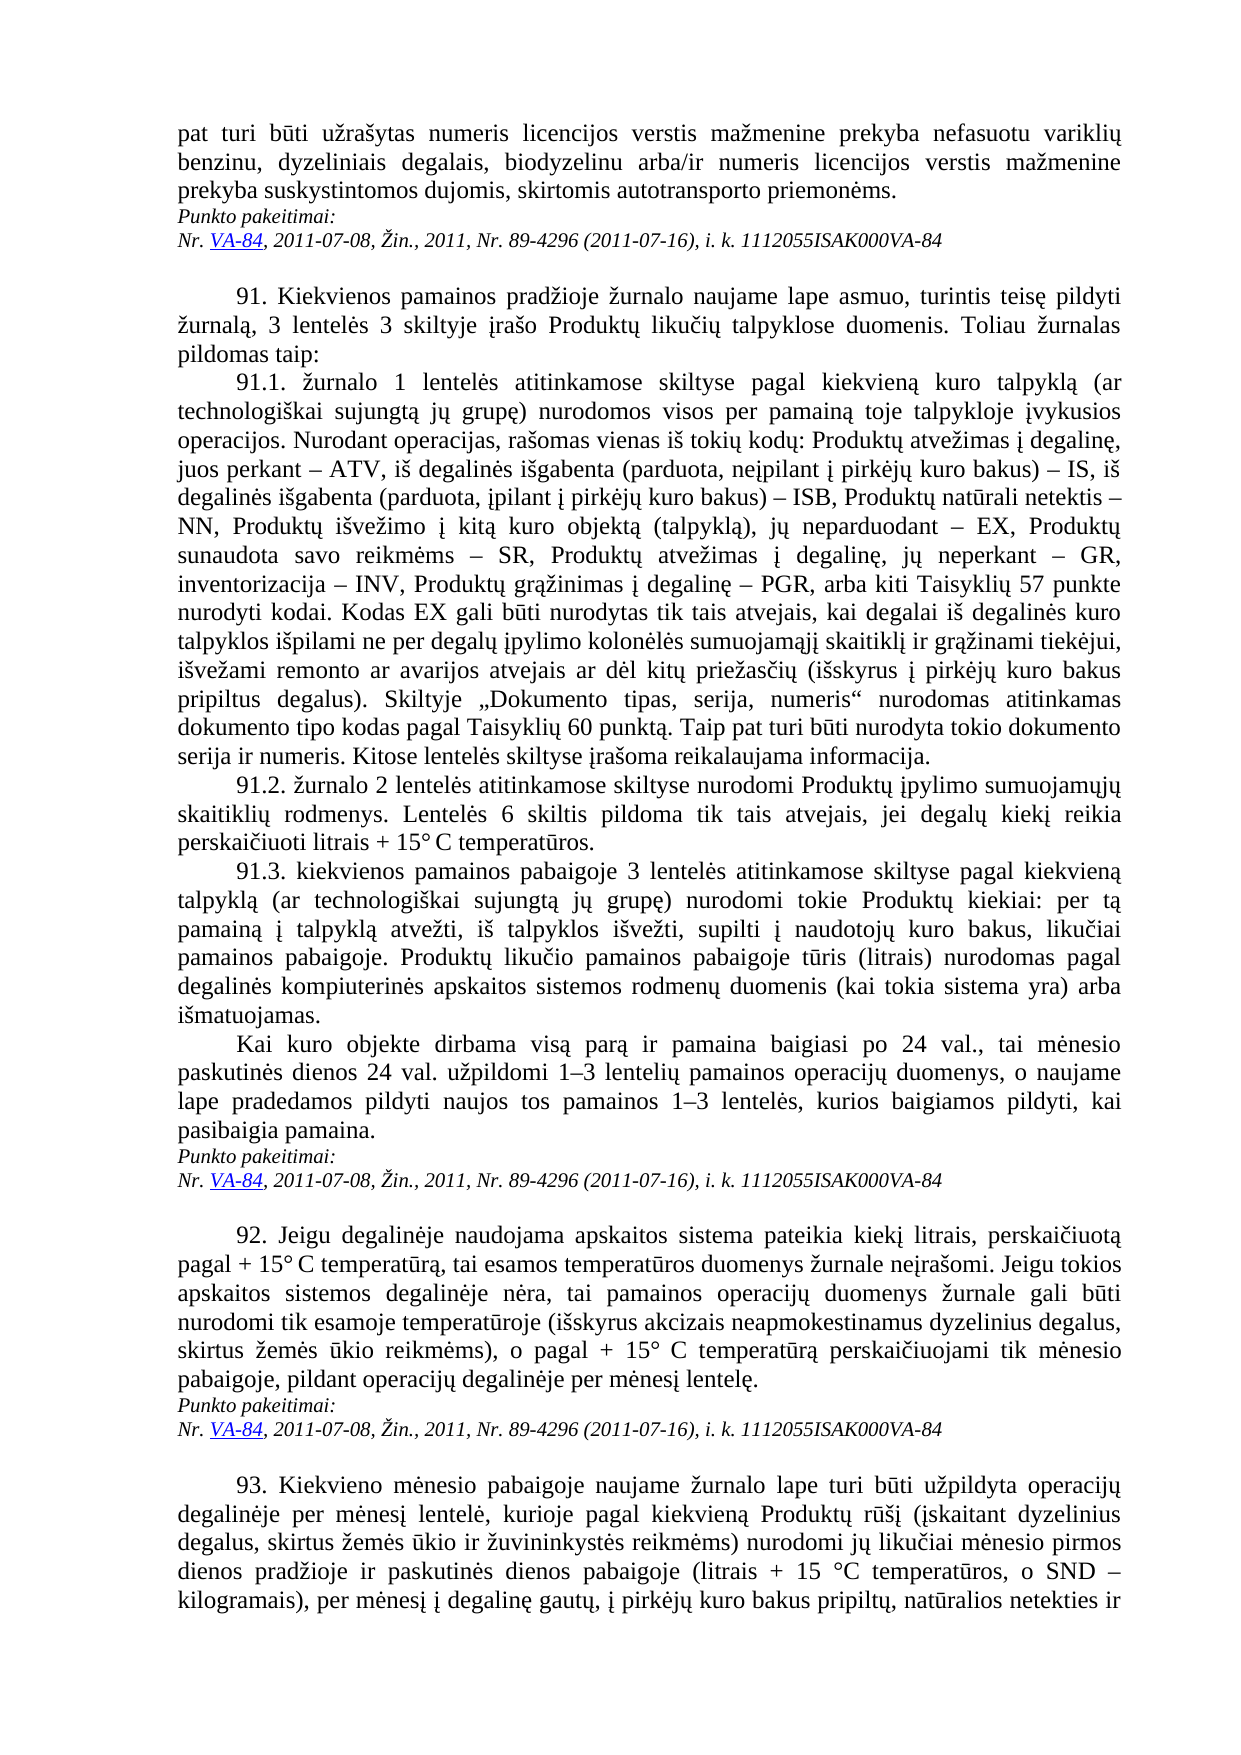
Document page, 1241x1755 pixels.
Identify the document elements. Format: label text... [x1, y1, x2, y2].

text 93. Kiekvieno mėnesio pabaigoje naujame žurnalo lape turi būti užpildyta operacijų degalinėje per mėnesį lentelė, kurioje pagal kiekvieną Produktų rūšį (įskaitant dyzelinius degalus, skirtus žemės ūkio ir žuvininkystės reikmėms) nurodomi jų likučiai mėnesio pirmos dienos pradžioje ir paskutinės dienos pabaigoje (litrais + 15 °C temperatūros, o SND – kilogramais), per mėnesį į degalinę gautų, į pirkėjų kuro bakus pripiltų, natūralios netekties ir pan. Produktų kiekis litrais + 15 °C temperatūros (SND – masė kilogramais), iš degalinės išgabentų (išskyrus į pirkėjų kuro bakus pripiltus) Produktų kiekis litrais + 15 °C temperatūros (SND – masė kilogramais). Taip pat turi būti nurodytas degalinėje į pirkėjų kuro bakus pripiltų Produktų esamos temperatūros tūris litrais pagal sumuojančiojo skaitiklio rodmenis (duomenys apskaičiuojami sumuojant kiekvienos pamainos atitinkamus duomenis). Lentelėje turi būti nurodyta vidutinė mėnesio Produktų temperatūra °C ir vidutinis per mėnesį gautų Produktų tankis ro?gvid + 15 °C kg/m3 (gali būti nurodomas ne produktų tankis, o produktų plėtimosi koeficientas, tačiau tada stulpelis turi būti atitinkamai pervadintas). Tačiau jei kiekviena operacija apskaitoma litrais + 15 °C (SND – kilogramais), tai šių duomenų įrašyti nereikia. [177, 1470, 1122, 1614]
text Punkto pakeitimai: [177, 204, 1122, 228]
text 91.2. žurnalo 2 lentelės atitinkamose skiltyse nurodomi Produktų įpylimo sumuojamųjų skaitiklių rodmenys. Lentelės 6 skiltis pildoma tik tais atvejais, jei degalų kiekį reikia perskaičiuoti litrais + 15° C temperatūros. [177, 770, 1122, 856]
text 91.3. kiekvienos pamainos pabaigoje 3 lentelės atitinkamose skiltyse pagal kiekvieną talpyklą (ar technologiškai sujungtą jų grupę) nurodomi tokie Produktų kiekiai: per tą pamainą į talpyklą atvežti, iš talpyklos išvežti, supilti į naudotojų kuro bakus, likučiai pamainos pabaigoje. Produktų likučio pamainos pabaigoje tūris (litrais) nurodomas pagal degalinės kompiuterinės apskaitos sistemos rodmenų duomenis (kai tokia sistema yra) arba išmatuojamas. [177, 856, 1122, 1029]
text Punkto pakeitimai: [177, 1393, 1122, 1417]
text Nr. VA-84, 2011-07-08, Žin., 2011, Nr. 89-4296 (2011-07-16), i. k. 1112055ISAK000VA-84 [177, 1417, 1122, 1441]
text 92. Jeigu degalinėje naudojama apskaitos sistema pateikia kiekį litrais, perskaičiuotą pagal + 15° C temperatūrą, tai esamos temperatūros duomenys žurnale neįrašomi. Jeigu tokios apskaitos sistemos degalinėje nėra, tai pamainos operacijų duomenys žurnale gali būti nurodomi tik esamoje temperatūroje (išskyrus akcizais neapmokestinamus dyzelinius degalus, skirtus žemės ūkio reikmėms), o pagal + 15° C temperatūrą perskaičiuojami tik mėnesio pabaigoje, pildant operacijų degalinėje per mėnesį lentelę. [177, 1221, 1122, 1393]
text Kai kuro objekte dirbama visą parą ir pamaina baigiasi po 24 val., tai mėnesio paskutinės dienos 24 val. užpildomi 1–3 lentelių pamainos operacijų duomenys, o naujame lape pradedamos pildyti naujos tos pamainos 1–3 lentelės, kurios baigiamos pildyti, kai pasibaigia pamaina. [177, 1029, 1122, 1144]
text Nr. VA-84, 2011-07-08, Žin., 2011, Nr. 89-4296 (2011-07-16), i. k. 1112055ISAK000VA-84 [177, 1168, 1122, 1192]
text Nr. VA-84, 2011-07-08, Žin., 2011, Nr. 89-4296 (2011-07-16), i. k. 1112055ISAK000VA-84 [177, 228, 1122, 252]
text 91. Kiekvienos pamainos pradžioje žurnalo naujame lape asmuo, turintis teisę pildyti žurnalą, 3 lentelės 3 skiltyje įrašo Produktų likučių talpyklose duomenis. Toliau žurnalas pildomas taip: [177, 281, 1122, 367]
text Punkto pakeitimai: [177, 1144, 1122, 1168]
text 91.1. žurnalo 1 lentelės atitinkamose skiltyse pagal kiekvieną kuro talpyklą (ar technologiškai sujungtą jų grupę) nurodomos visos per pamainą toje talpykloje įvykusios operacijos. Nurodant operacijas, rašomas vienas iš tokių kodų: Produktų atvežimas į degalinę, juos perkant – ATV, iš degalinės išgabenta (parduota, neįpilant į pirkėjų kuro bakus) – IS, iš degalinės išgabenta (parduota, įpilant į pirkėjų kuro bakus) – ISB, Produktų natūrali netektis – NN, Produktų išvežimo į kitą kuro objektą (talpyklą), jų neparduodant – EX, Produktų sunaudota savo reikmėms – SR, Produktų atvežimas į degalinę, jų neperkant – GR, inventorizacija – INV, Produktų grąžinimas į degalinę – PGR, arba kiti Taisyklių 57 punkte nurodyti kodai. Kodas EX gali būti nurodytas tik tais atvejais, kai degalai iš degalinės kuro talpyklos išpilami ne per degalų įpylimo kolonėlės sumuojamąjį skaitiklį ir grąžinami tiekėjui, išvežami remonto ar avarijos atvejais ar dėl kitų priežasčių (išskyrus į pirkėjų kuro bakus pripiltus degalus). Skiltyje „Dokumento tipas, serija, numeris“ nurodomas atitinkamas dokumento tipo kodas pagal Taisyklių 60 punktą. Taip pat turi būti nurodyta tokio dokumento serija ir numeris. Kitose lentelės skiltyse įrašoma reikalaujama informacija. [177, 367, 1122, 770]
text pat turi būti užrašytas numeris licencijos verstis mažmenine prekyba nefasuotu variklių benzinu, dyzeliniais degalais, biodyzelinu arba/ir numeris licencijos verstis mažmenine prekyba suskystintomos dujomis, skirtomis autotransporto priemonėms. [177, 118, 1122, 204]
